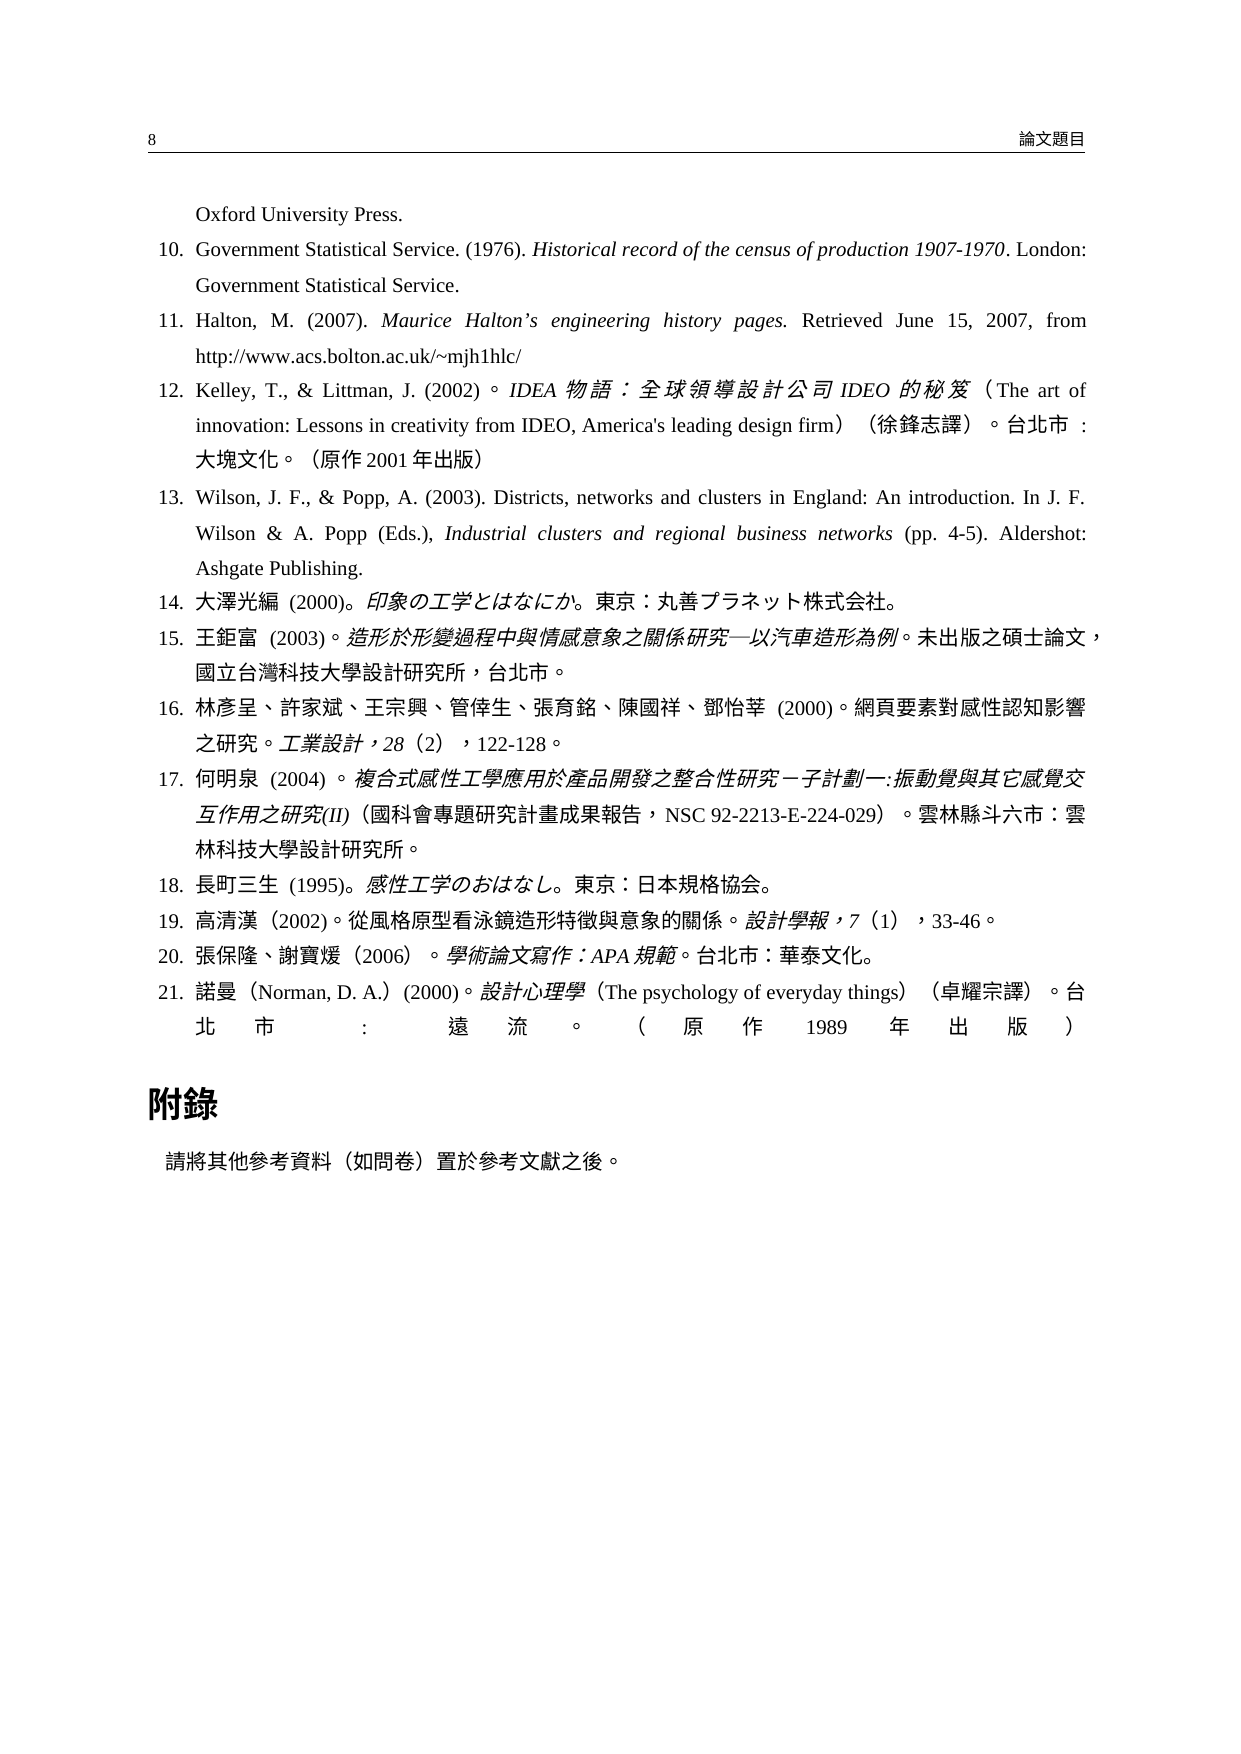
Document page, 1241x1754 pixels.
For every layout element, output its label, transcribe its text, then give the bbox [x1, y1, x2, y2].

list 長町三生 (1995)。感性工学のおはなし。東京：日本規格協会。 [158, 863, 1087, 899]
list 張保隆、謝寶煖（2006）。學術論文寫作：APA規範。台北市：華泰文化。 [158, 934, 1087, 970]
list 高清漢（2002)。從風格原型看泳鏡造形特徵與意象的關係。設計學報，7（1），33-46。 [158, 899, 1087, 934]
list 林彥呈、許家斌、王宗興、管倖生、張育銘、陳國祥、鄧怡莘 (2000)。網頁要素對感性認知影響之研究。工業設計，28（2），122-128。 [158, 686, 1087, 757]
text 請將其他參考資料（如問卷）置於參考文獻之後。 [165, 1140, 1087, 1175]
list Halton, M. (2007). Maurice Halton’s engineering history pages. Retrieved June 15, 2007, from http://www.acs.bolton.ac.uk/~mjh1hlc/ [158, 297, 1087, 368]
list 大澤光編 (2000)。印象の工学とはなにか。東京：丸善プラネット株式会社。 [158, 580, 1087, 616]
list Kelley, T., & Littman, J. (2002)。IDEA物語：全球領導設計公司IDEO的秘笈（The art of innovation: Lessons in creativity from IDEO, America's leading design firm）（徐鋒志譯）。台北市 : 大塊文化。（原作2001年出版） [158, 368, 1087, 474]
list Government Statistical Service. (1976). Historical record of the census of production 1907-1970. London: Government Statistical Service. [158, 226, 1087, 297]
list 諾曼（Norman, D. A.）(2000)。設計心理學（The psychology of everyday things）（卓耀宗譯）。台北市 : 遠流。（原作1989年出版） [158, 970, 1087, 1076]
list 何明泉 (2004) 。複合式感性工學應用於產品開發之整合性研究－子計劃一:振動覺與其它感覺交互作用之研究(II)（國科會專題研究計畫成果報告，NSC 92-2213-E-224-029）。雲林縣斗六市：雲林科技大學設計研究所。 [158, 757, 1087, 863]
list Oxford University Press. [158, 191, 1087, 226]
title 附錄 [148, 1076, 1087, 1127]
list Wilson, J. F., & Popp, A. (2003). Districts, networks and clusters in England: An introduction. In J. F. Wilson & A. Popp (Eds.), Industrial clusters and regional business networks (pp. 4-5). Aldershot: Ashgate Publishing. [158, 474, 1087, 580]
list 王鉅富 (2003)。造形於形變過程中與情感意象之關係研究─以汽車造形為例。未出版之碩士論文，國立台灣科技大學設計研究所，台北市。 [158, 616, 1087, 686]
